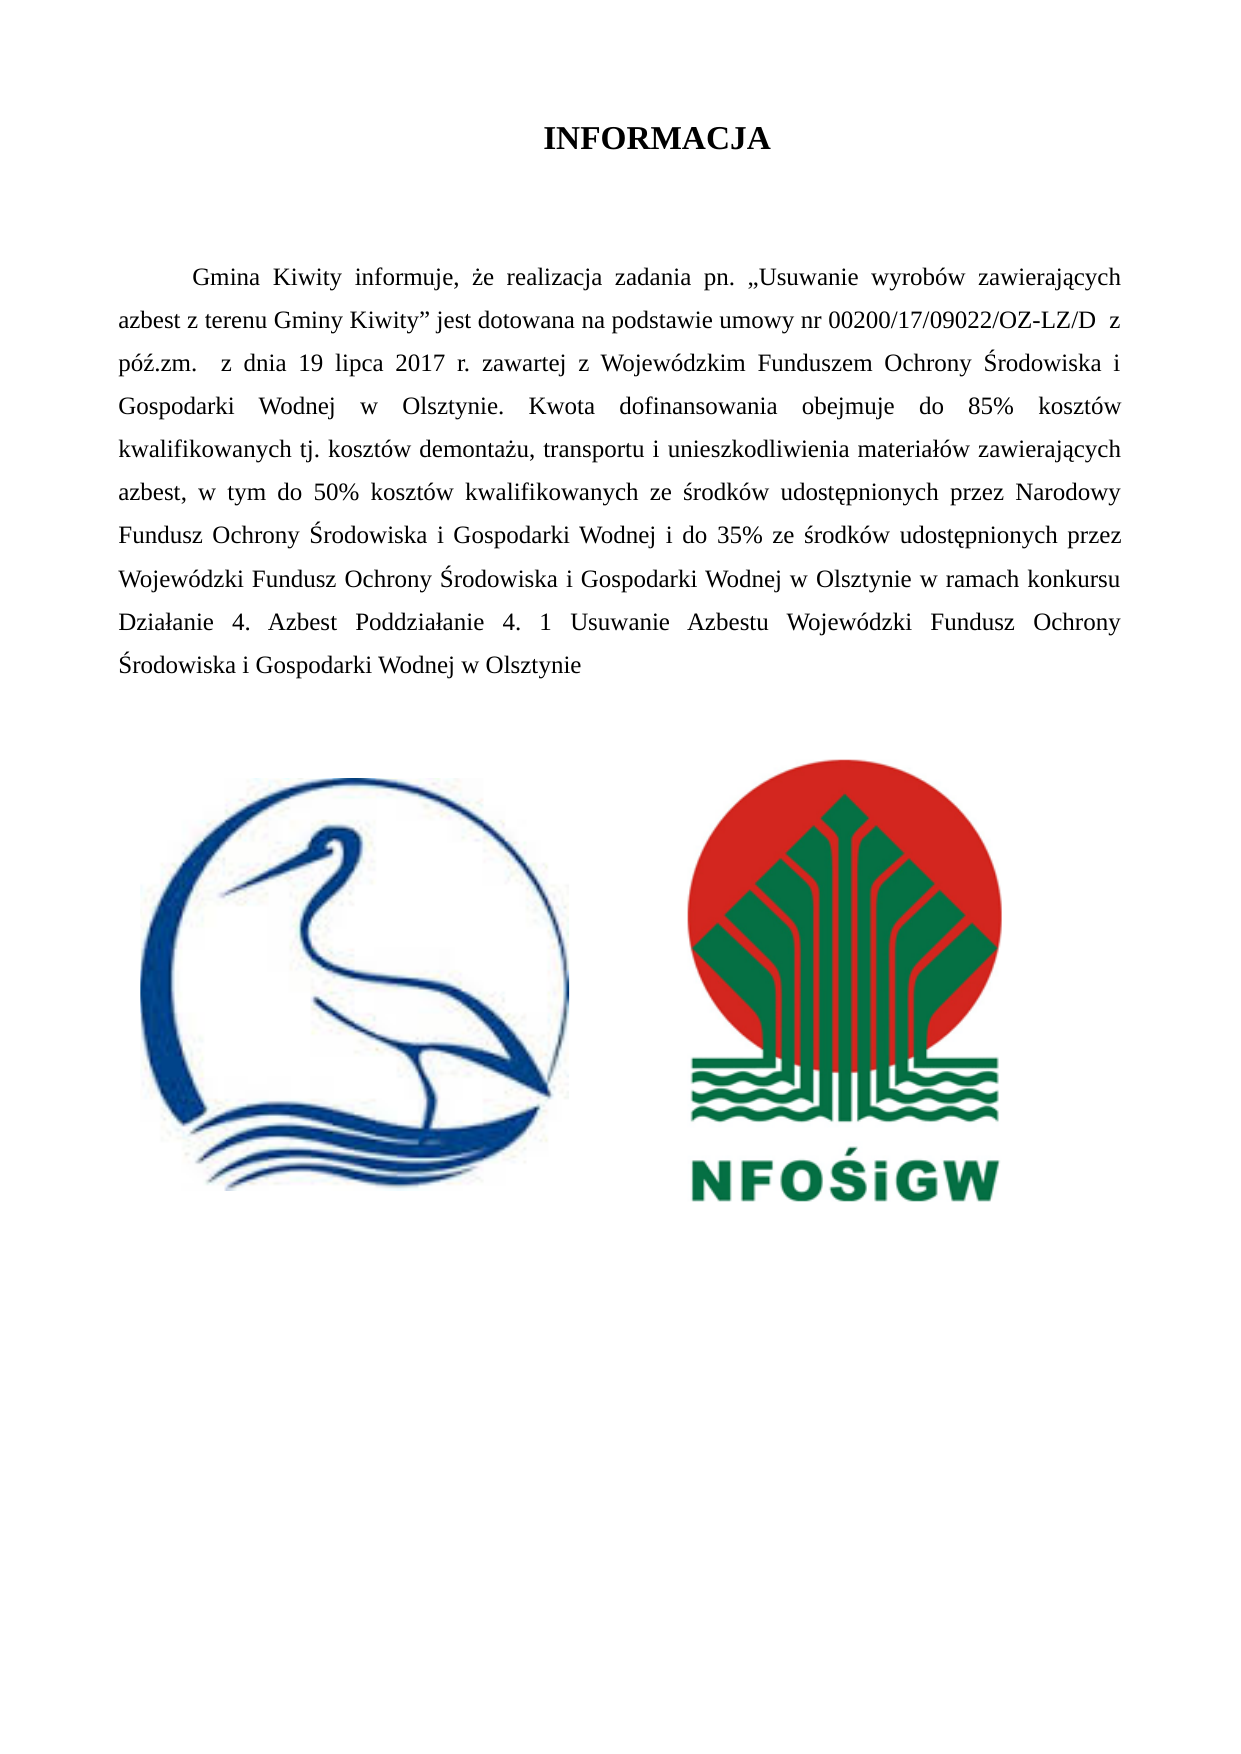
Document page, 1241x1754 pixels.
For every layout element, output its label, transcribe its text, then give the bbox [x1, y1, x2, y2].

picture [652, 743, 1038, 1217]
text INFORMACJA [118, 118, 1122, 156]
text Gmina Kiwity informuje, że realizacja zadania pn. „Usuwanie wyrobów zawierających azbest z terenu Gminy Kiwity” jest dotowana na podstawie umowy nr 00200/17/09022/OZ-LZ/D z póź.zm. z dnia 19 lipca 2017 r. zawartej z Wojewódzkim Funduszem Ochrony Środowiska i Gospodarki Wodnej w Olsztynie. Kwota dofinansowania obejmuje do 85% kosztów kwalifikowanych tj. kosztów demontażu, transportu i unieszkodliwienia materiałów zawierających azbest, w tym do 50% kosztów kwalifikowanych ze środków udostępnionych przez Narodowy Fundusz Ochrony Środowiska i Gospodarki Wodnej i do 35% ze środków udostępnionych przez Wojewódzki Fundusz Ochrony Środowiska i Gospodarki Wodnej w Olsztynie w ramach konkursu Działanie 4. Azbest Poddziałanie 4. 1 Usuwanie Azbestu Wojewódzki Fundusz Ochrony Środowiska i Gospodarki Wodnej w Olsztynie [118, 262, 1122, 679]
picture [140, 778, 570, 1191]
